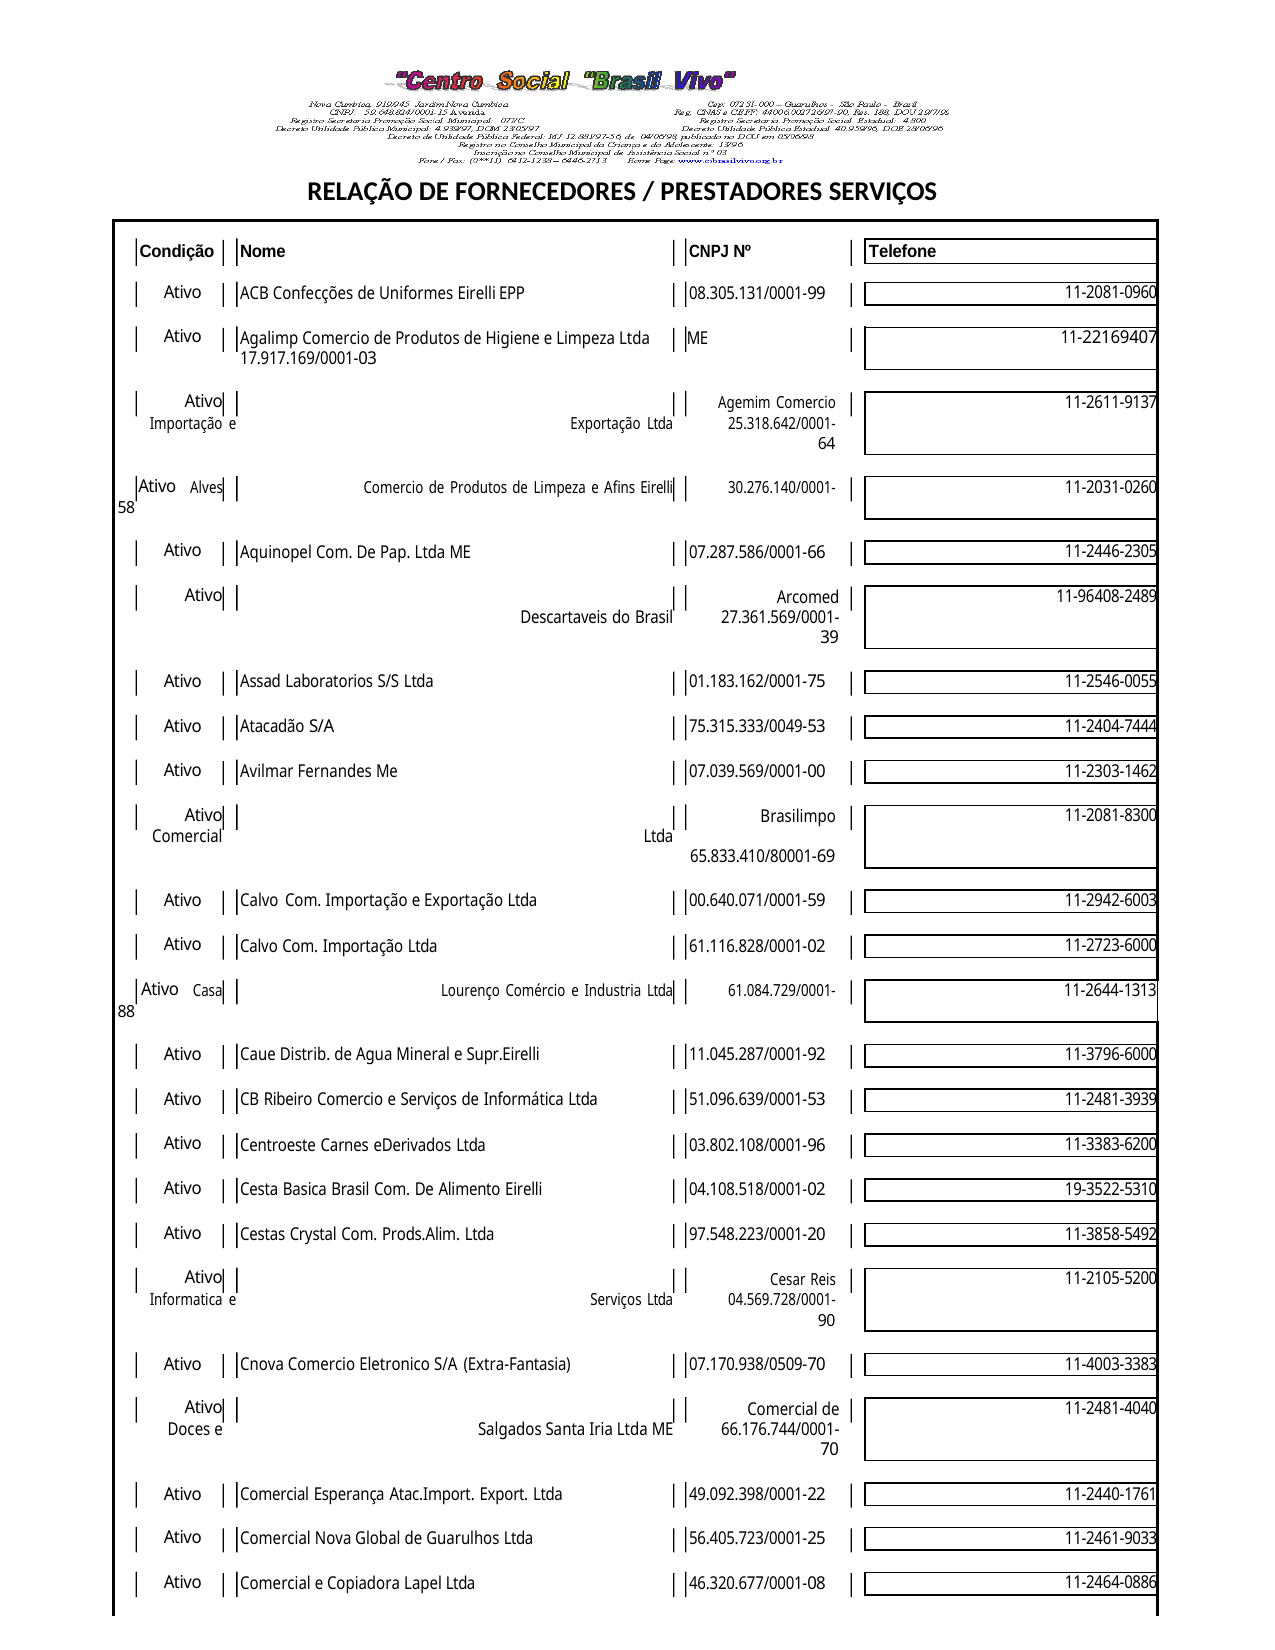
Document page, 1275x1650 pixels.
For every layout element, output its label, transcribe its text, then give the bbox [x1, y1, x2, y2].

table_cell Ativo [137, 1223, 236, 1245]
table_cell Telefone [866, 240, 1156, 263]
table_cell 11-2081-0960 [866, 283, 1156, 304]
table_cell Ativo [137, 1088, 236, 1111]
table_cell Ativo Agemim Comercio Importação e Exportação Ltda 25.318.642/0001-64 [115, 391, 864, 453]
table_cell Atacadão S/A [238, 715, 685, 737]
table_cell Comercial Esperança Atac.Import. Export. Ltda [238, 1482, 685, 1504]
table_cell Ativo [137, 670, 236, 692]
table_cell Ativo [137, 1527, 236, 1549]
table_cell [115, 1460, 1156, 1482]
table_cell 07.287.586/0001-66 [687, 540, 864, 563]
table_cell 03.802.108/0001-96 [687, 1133, 864, 1156]
table_cell [115, 1549, 1156, 1572]
table_cell [115, 737, 1156, 760]
table_cell 11-22169407 [866, 328, 1156, 368]
table_cell Centroeste Carnes eDerivados Ltda [238, 1133, 685, 1156]
table_cell 11.045.287/0001-92 [687, 1044, 864, 1066]
table_header [115, 222, 1156, 238]
table_cell Ativo Casa Lourenço Comércio e Industria Ltda 61.084.729/0001-88 [115, 979, 864, 1021]
table_cell Ativo [137, 1572, 236, 1594]
table_cell [115, 1375, 1156, 1397]
table_cell Assad Laboratorios S/S Ltda [238, 670, 685, 692]
table_cell Comercial e Copiadora Lapel Ltda [238, 1572, 685, 1594]
table_cell 11-2464-0886 [866, 1573, 1156, 1594]
table_cell 11-4003-3383 [866, 1354, 1156, 1375]
table_cell [115, 693, 1156, 715]
table_cell 11-2105-5200 [866, 1269, 1156, 1330]
table_cell 49.092.398/0001-22 [687, 1482, 864, 1504]
table_cell Caue Distrib. de Agua Mineral e Supr.Eirelli [238, 1044, 685, 1066]
table_cell Comercial Nova Global de Guarulhos Ltda [238, 1527, 685, 1549]
table_cell 11-3858-5492 [866, 1224, 1156, 1245]
table_cell 00.640.071/0001-59 [687, 889, 864, 912]
table_cell 07.170.938/0509-70 [687, 1353, 850, 1375]
table_cell CNPJ Nº [687, 238, 864, 263]
table_cell [115, 304, 1156, 326]
table_cell CB Ribeiro Comercio e Serviços de Informática Ltda [238, 1088, 685, 1111]
table_cell [115, 454, 1156, 476]
table_cell 11-2440-1761 [866, 1484, 1156, 1504]
table_cell 11-2723-6000 [866, 936, 1156, 957]
table_cell 51.096.639/0001-53 [687, 1088, 864, 1111]
table_cell 75.315.333/0049-53 [687, 715, 864, 737]
table_cell 56.405.723/0001-25 [687, 1527, 864, 1549]
table_cell Ativo Alves Comercio de Produtos de Limpeza e Afins Eirelli 30.276.140/0001-58 [115, 476, 864, 518]
table_cell Ativo Cesar Reis Informatica e Serviços Ltda 04.569.728/0001-90 [115, 1268, 864, 1330]
table_cell Ativo [137, 540, 236, 563]
table_cell [115, 1200, 1156, 1223]
table_cell 11-2031-0260 [866, 477, 1156, 518]
table_cell 11-2446-2305 [866, 542, 1156, 563]
table_cell Ativo [137, 1178, 236, 1200]
table_cell Calvo Com. Importação e Exportação Ltda [238, 889, 685, 912]
table_cell [115, 957, 1156, 979]
table_cell Cesta Basica Brasil Com. De Alimento Eirelli [238, 1178, 685, 1200]
table_cell 04.108.518/0001-02 [687, 1178, 864, 1200]
table_cell 11-2644-1313 [866, 981, 1157, 1021]
table_cell 11-96408-2489 [866, 587, 1156, 648]
table_cell [115, 1021, 1156, 1043]
table_cell [115, 782, 1156, 804]
table_cell 46.320.677/0001-08 [687, 1572, 864, 1594]
table_cell Ativo [137, 1133, 236, 1156]
table_cell Ativo [137, 1044, 236, 1066]
table_cell Ativo [137, 934, 236, 957]
table_cell [115, 563, 1156, 585]
table_cell [115, 912, 1156, 934]
table_cell 11-2481-4040 [866, 1399, 1156, 1460]
table_cell 19-3522-5310 [866, 1180, 1156, 1200]
table_cell Ativo [137, 282, 236, 304]
table_cell 11-2942-6003 [866, 891, 1156, 912]
table_cell 11-2303-1462 [866, 761, 1156, 782]
table_cell Ativo Brasilimpo Comercial Ltda 65.833.410/80001-69 [115, 805, 864, 867]
table_cell [115, 648, 1156, 670]
table_cell [115, 1111, 1156, 1133]
table_cell Ativo [137, 889, 236, 912]
table_cell 11-2461-9033 [866, 1528, 1156, 1549]
table_cell [115, 518, 1156, 540]
table_cell Ativo Arcomed Descartaveis do Brasil 27.361.569/0001-39 [115, 585, 864, 648]
table_cell [115, 1245, 1156, 1267]
table_cell 08.305.131/0001-99 [687, 282, 864, 304]
table_cell 11-2481-3939 [866, 1090, 1156, 1111]
table_cell Nome [238, 238, 685, 263]
table_cell Ativo [137, 1482, 236, 1504]
table_cell 07.039.569/0001-00 [687, 760, 864, 782]
table_cell 11-2611-9137 [866, 393, 1156, 453]
table_cell [115, 1156, 1156, 1178]
table_cell 11-3796-6000 [866, 1045, 1156, 1066]
table_cell ACB Confecções de Uniformes Eirelli EPP [238, 282, 685, 304]
table_cell Condição [137, 238, 236, 263]
table_cell 01.183.162/0001-75 [687, 670, 864, 692]
table_cell 61.116.828/0001-02 [687, 934, 864, 957]
table_cell [115, 263, 1156, 282]
table_cell Cestas Crystal Com. Prods.Alim. Ltda [238, 1223, 685, 1245]
table_cell 11-2081-8300 [866, 806, 1156, 867]
table_cell 97.548.223/0001-20 [687, 1223, 864, 1245]
table_cell [115, 1505, 1156, 1527]
table_cell [115, 1594, 1156, 1616]
table_cell Ativo Agalimp Comercio de Produtos de Higiene e Limpeza Ltda ME 17.917.169/0001-03 [115, 326, 864, 368]
text RELAÇÃO DE FORNECEDORES / PRESTADORES SERVIÇOS [82, 174, 1162, 207]
table_cell Ativo Comercial de Doces e Salgados Santa Iria Ltda ME 66.176.744/0001-70 [115, 1397, 864, 1460]
table_cell [115, 867, 1156, 889]
table_cell 11-2546-0055 [866, 672, 1156, 692]
table_cell Cnova Comercio Eletronico S/A (Extra-Fantasia) [238, 1353, 673, 1375]
table_cell Calvo Com. Importação Ltda [238, 934, 685, 957]
table_cell 11-3383-6200 [866, 1135, 1156, 1156]
table_cell [115, 1066, 1156, 1088]
table_cell [115, 369, 1156, 391]
table_cell 11-2404-7444 [866, 717, 1156, 737]
table_cell Ativo [137, 760, 236, 782]
table_cell [115, 1330, 1156, 1352]
table_cell Aquinopel Com. De Pap. Ltda ME [238, 540, 685, 563]
table_cell Ativo [137, 715, 236, 737]
table_cell Ativo [137, 1353, 222, 1375]
table_cell [115, 238, 135, 263]
table_cell Avilmar Fernandes Me [238, 760, 685, 782]
